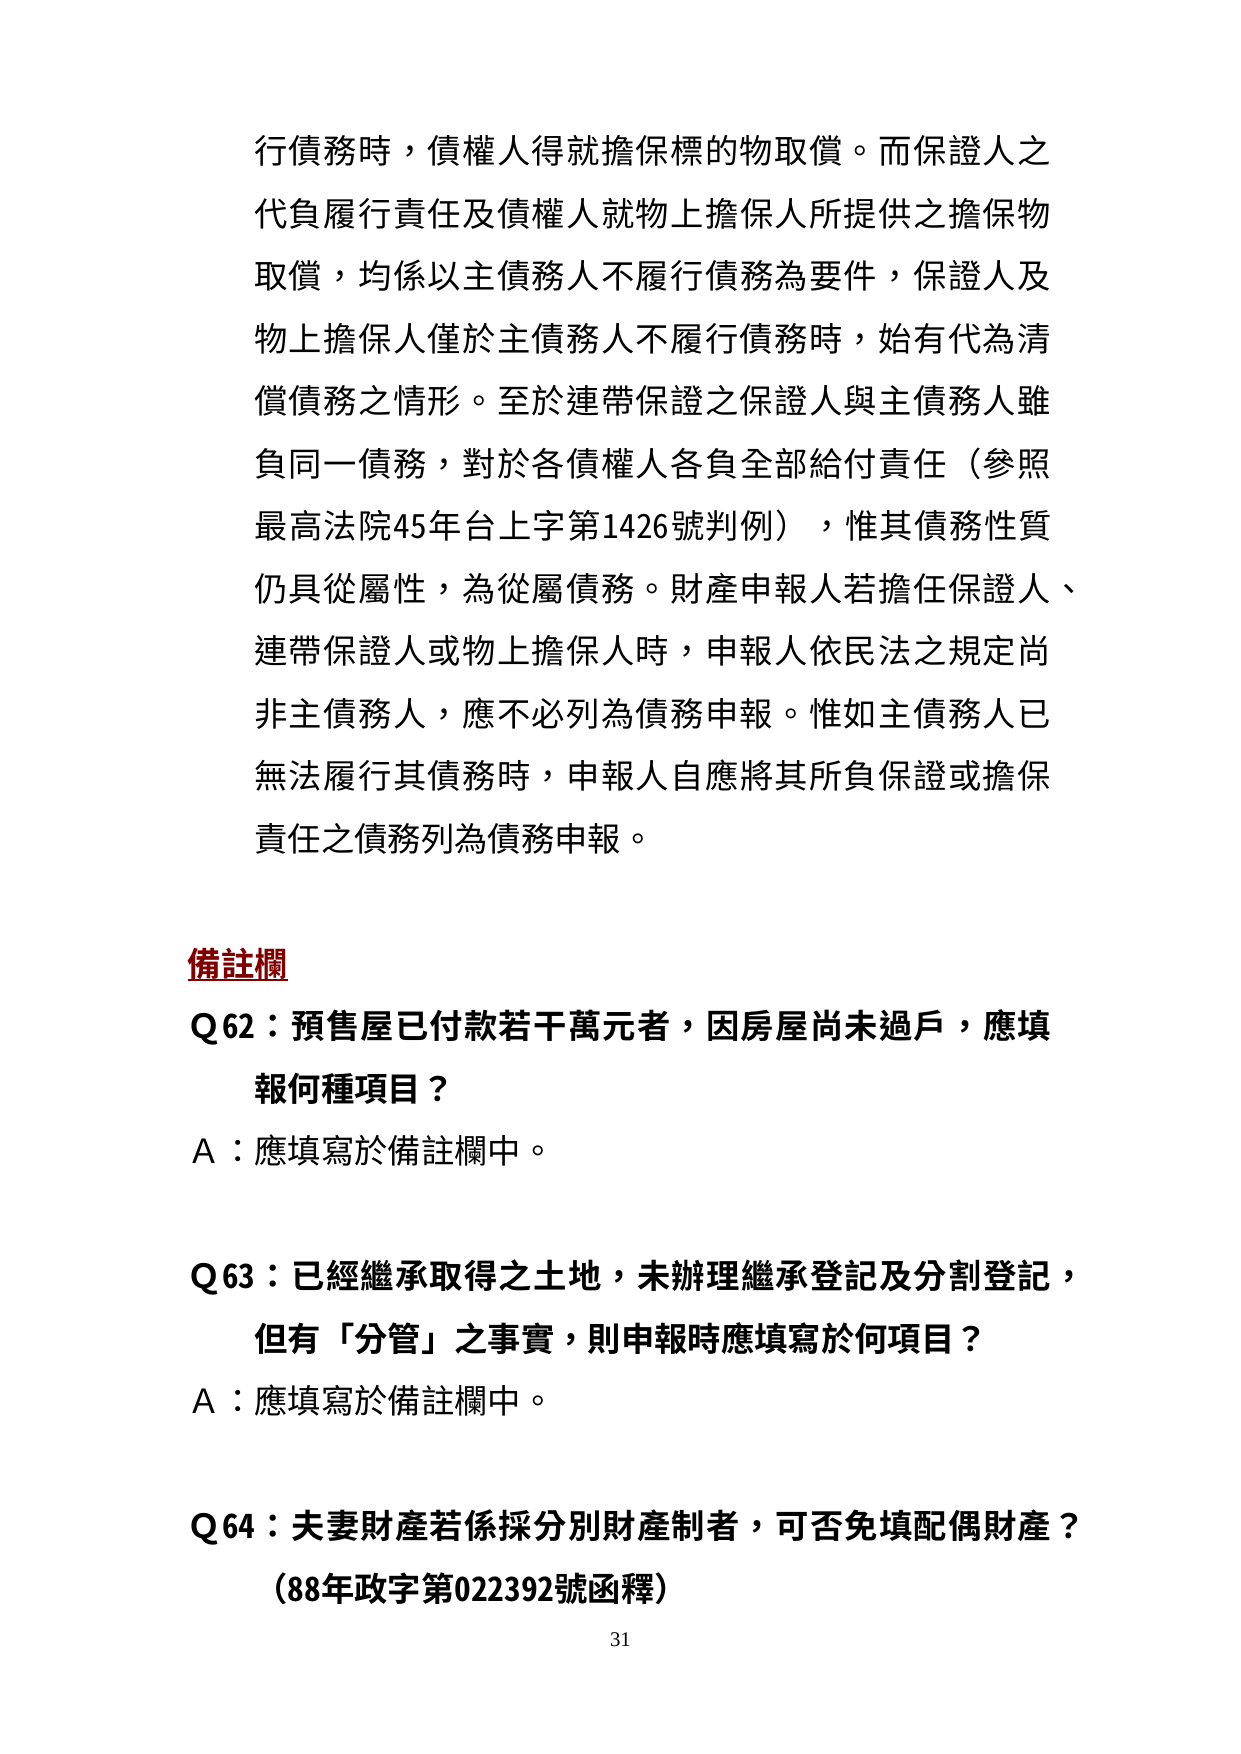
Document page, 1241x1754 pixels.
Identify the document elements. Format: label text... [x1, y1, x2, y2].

text Ａ：保證、連帶保證及提供不動產為他人債務設定抵押權（物上擔保）三者性質上係為他人之債務提供債之擔保或物上擔保責任。保證人係於主債務人不履行債務時，方由其代負履行責任；物上擔保係於債務人不履行債務時，債權人得就擔保標的物取償。而保證人之代負履行責任及債權人就物上擔保人所提供之擔保物取償，均係以主債務人不履行債務為要件，保證人及物上擔保人僅於主債務人不履行債務時，始有代為清償債務之情形。至於連帶保證之保證人與主債務人雖負同一債務，對於各債權人各負全部給付責任（參照最高法院45年台上字第1426號判例），惟其債務性質仍具從屬性，為從屬債務。財產申報人若擔任保證人、連帶保證人或物上擔保人時，申報人依民法之規定尚非主債務人，應不必列為債務申報。惟如主債務人已無法履行其債務時，申報人自應將其所負保證或擔保責任之債務列為債務申報。 [187, 108, 1053, 858]
text Ｑ62：預售屋已付款若干萬元者，因房屋尚未過戶，應填報何種項目？ [187, 983, 1053, 1108]
text Ａ：應填寫於備註欄中。 [187, 1108, 1053, 1170]
text Ａ：應填寫於備註欄中。 [187, 1358, 1053, 1420]
text Ｑ63：已經繼承取得之土地，未辦理繼承登記及分割登記，但有「分管」之事實，則申報時應填寫於何項目？ [187, 1233, 1053, 1358]
text Ｑ64：夫妻財產若係採分別財產制者，可否免填配偶財產？（88年政字第022392號函釋） [187, 1483, 1053, 1608]
text 備註欄 [187, 920, 1053, 983]
